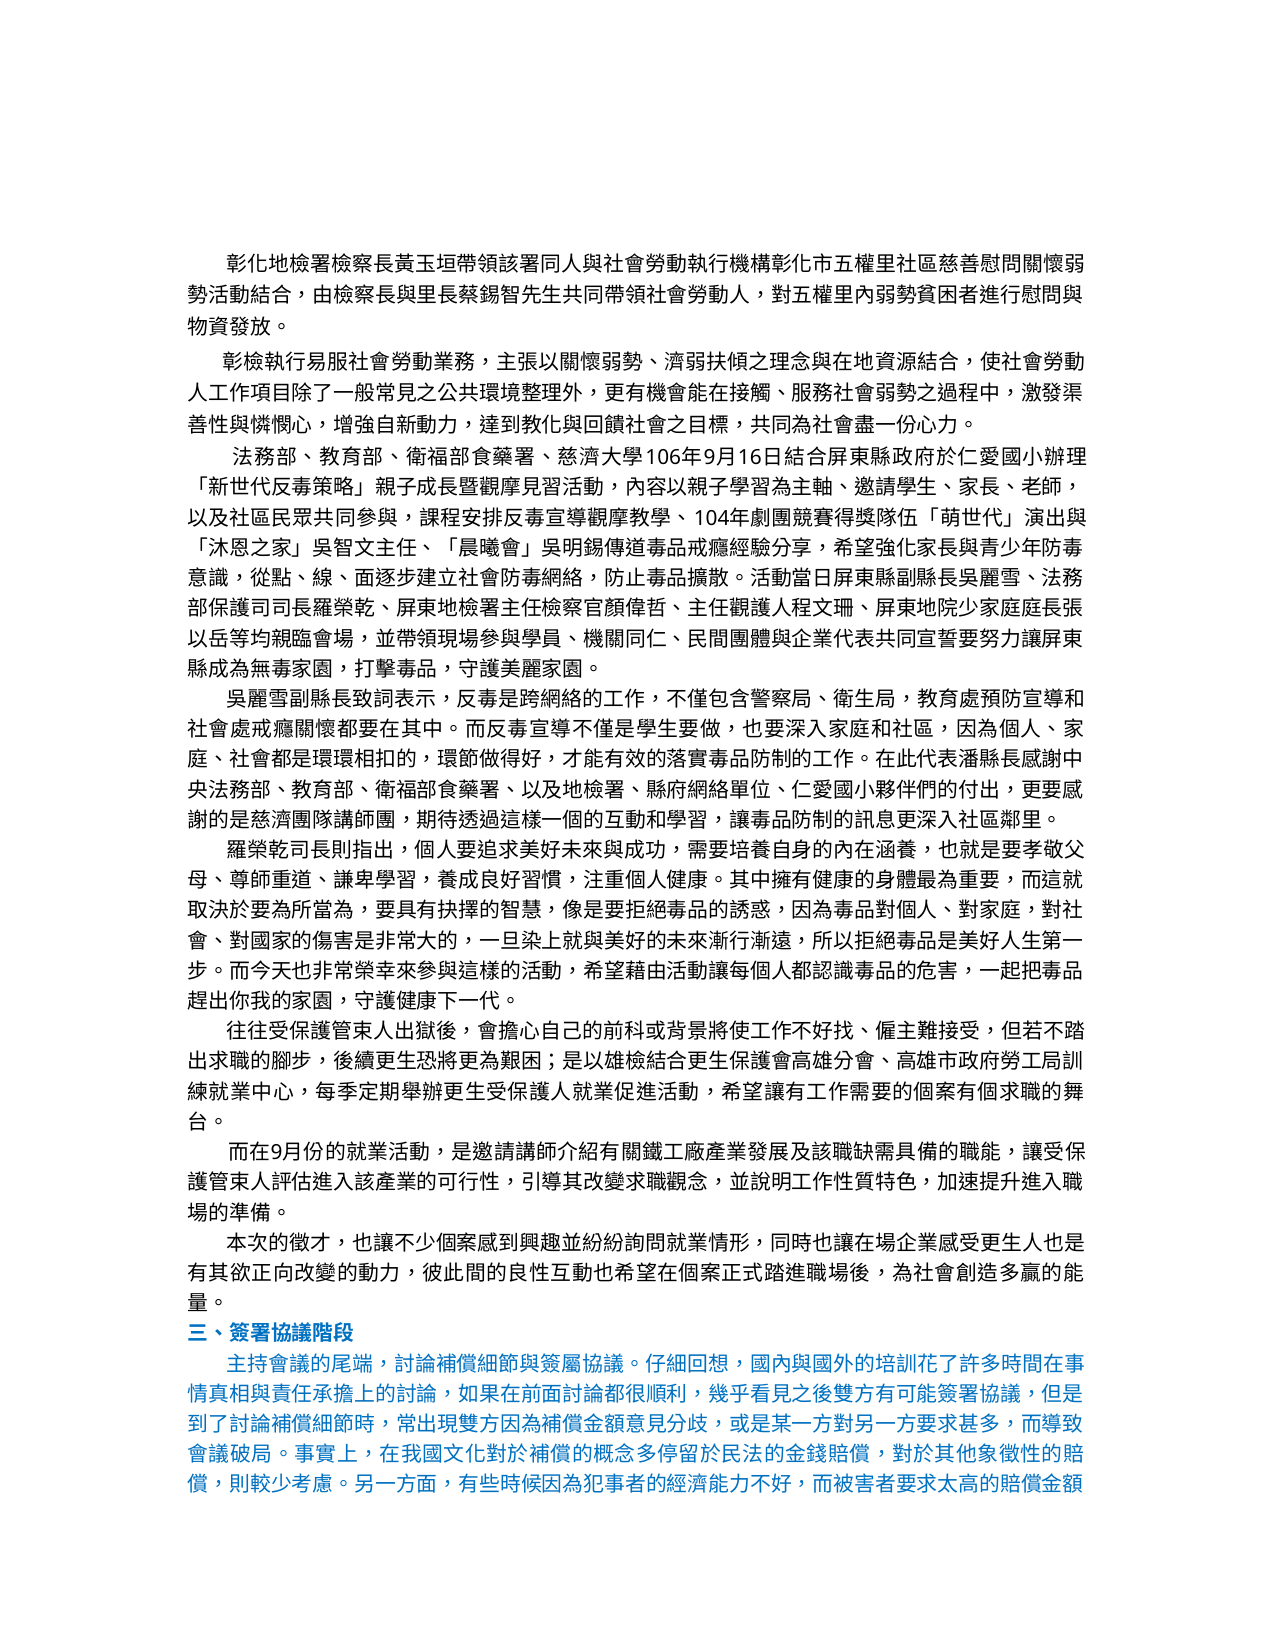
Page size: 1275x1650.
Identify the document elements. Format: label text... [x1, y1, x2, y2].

text 彰檢執行易服社會勞動業務，主張以關懷弱勢、濟弱扶傾之理念與在地資源結合，使社會勞動人工作項目除了一般常見之公共環境整理外，更有機會能在接觸、服務社會弱勢之過程中，激發渠善性與憐憫心，增強自新動力，達到教化與回饋社會之目標，共同為社會盡一份心力。 [187, 344, 1087, 438]
text 屏東縣「新世代反毒策略」親子成長暨觀摩見習活動 [187, 150, 1087, 192]
text 而在9月份的就業活動，是邀請講師介紹有關鐵工廠產業發展及該職缺需具備的職能，讓受保護管束人評估進入該產業的可行性，引導其改變求職觀念，並說明工作性質特色，加速提升進入職場的準備。 [187, 1135, 1087, 1226]
text 法務部、教育部、衛福部食藥署、慈濟大學106年9月16日結合屏東縣政府於仁愛國小辦理「新世代反毒策略」親子成長暨觀摩見習活動，內容以親子學習為主軸、邀請學生、家長、老師，以及社區民眾共同參與，課程安排反毒宣導觀摩教學、104年劇團競賽得獎隊伍「萌世代」演出與「沐恩之家」吳智文主任、「晨曦會」吳明錫傳道毒品戒癮經驗分享，希望強化家長與青少年防毒意識，從點、線、面逐步建立社會防毒網絡，防止毒品擴散。活動當日屏東縣副縣長吳麗雪、法務部保護司司長羅榮乾、屏東地檢署主任檢察官顏偉哲、主任觀護人程文珊、屏東地院少家庭庭長張以岳等均親臨會場，並帶領現場參與學員、機關同仁、民間團體與企業代表共同宣誓要努力讓屏東縣成為無毒家園，打擊毒品，守護美麗家園。 [187, 440, 1087, 682]
text 三、簽署協議階段 [187, 1317, 1087, 1347]
text 往往受保護管束人出獄後，會擔心自己的前科或背景將使工作不好找、僱主難接受，但若不踏出求職的腳步，後續更生恐將更為艱困；是以雄檢結合更生保護會高雄分會、高雄市政府勞工局訓練就業中心，每季定期舉辦更生受保護人就業促進活動，希望讓有工作需要的個案有個求職的舞台。 [187, 1014, 1087, 1135]
text 彰化地檢署檢察長黃玉垣帶領該署同人與社會勞動執行機構彰化市五權里社區慈善慰問關懷弱勢活動結合，由檢察長與里長蔡錫智先生共同帶領社會勞動人，對五權里內弱勢貧困者進行慰問與物資發放。 [187, 247, 1087, 340]
text 主持會議的尾端，討論補償細節與簽屬協議。仔細回想，國內與國外的培訓花了許多時間在事情真相與責任承擔上的討論，如果在前面討論都很順利，幾乎看見之後雙方有可能簽署協議，但是到了討論補償細節時，常出現雙方因為補償金額意見分歧，或是某一方對另一方要求甚多，而導致會議破局。事實上，在我國文化對於補償的概念多停留於民法的金錢賠償，對於其他象徵性的賠償，則較少考慮。另一方面，有些時候因為犯事者的經濟能力不好，而被害者要求太高的賠償金額 [187, 1347, 1087, 1498]
text 羅榮乾司長則指出，個人要追求美好未來與成功，需要培養自身的內在涵養，也就是要孝敬父母、尊師重道、謙卑學習，養成良好習慣，注重個人健康。其中擁有健康的身體最為重要，而這就取決於要為所當為，要具有抉擇的智慧，像是要拒絕毒品的誘惑，因為毒品對個人、對家庭，對社會、對國家的傷害是非常大的，一旦染上就與美好的未來漸行漸遠，所以拒絕毒品是美好人生第一步。而今天也非常榮幸來參與這樣的活動，希望藉由活動讓每個人都認識毒品的危害，一起把毒品趕出你我的家園，守護健康下一代。 [187, 833, 1087, 1014]
text 本次的徵才，也讓不少個案感到興趣並紛紛詢問就業情形，同時也讓在場企業感受更生人也是有其欲正向改變的動力，彼此間的良性互動也希望在個案正式踏進職場後，為社會創造多贏的能量。 [187, 1226, 1087, 1317]
text 吳麗雪副縣長致詞表示，反毒是跨網絡的工作，不僅包含警察局、衛生局，教育處預防宣導和社會處戒癮關懷都要在其中。而反毒宣導不僅是學生要做，也要深入家庭和社區，因為個人、家庭、社會都是環環相扣的，環節做得好，才能有效的落實毒品防制的工作。在此代表潘縣長感謝中央法務部、教育部、衛福部食藥署、以及地檢署、縣府網絡單位、仁愛國小夥伴們的付出，更要感謝的是慈濟團隊講師團，期待透過這樣一個的互動和學習，讓毒品防制的訊息更深入社區鄰里。 [187, 682, 1087, 833]
